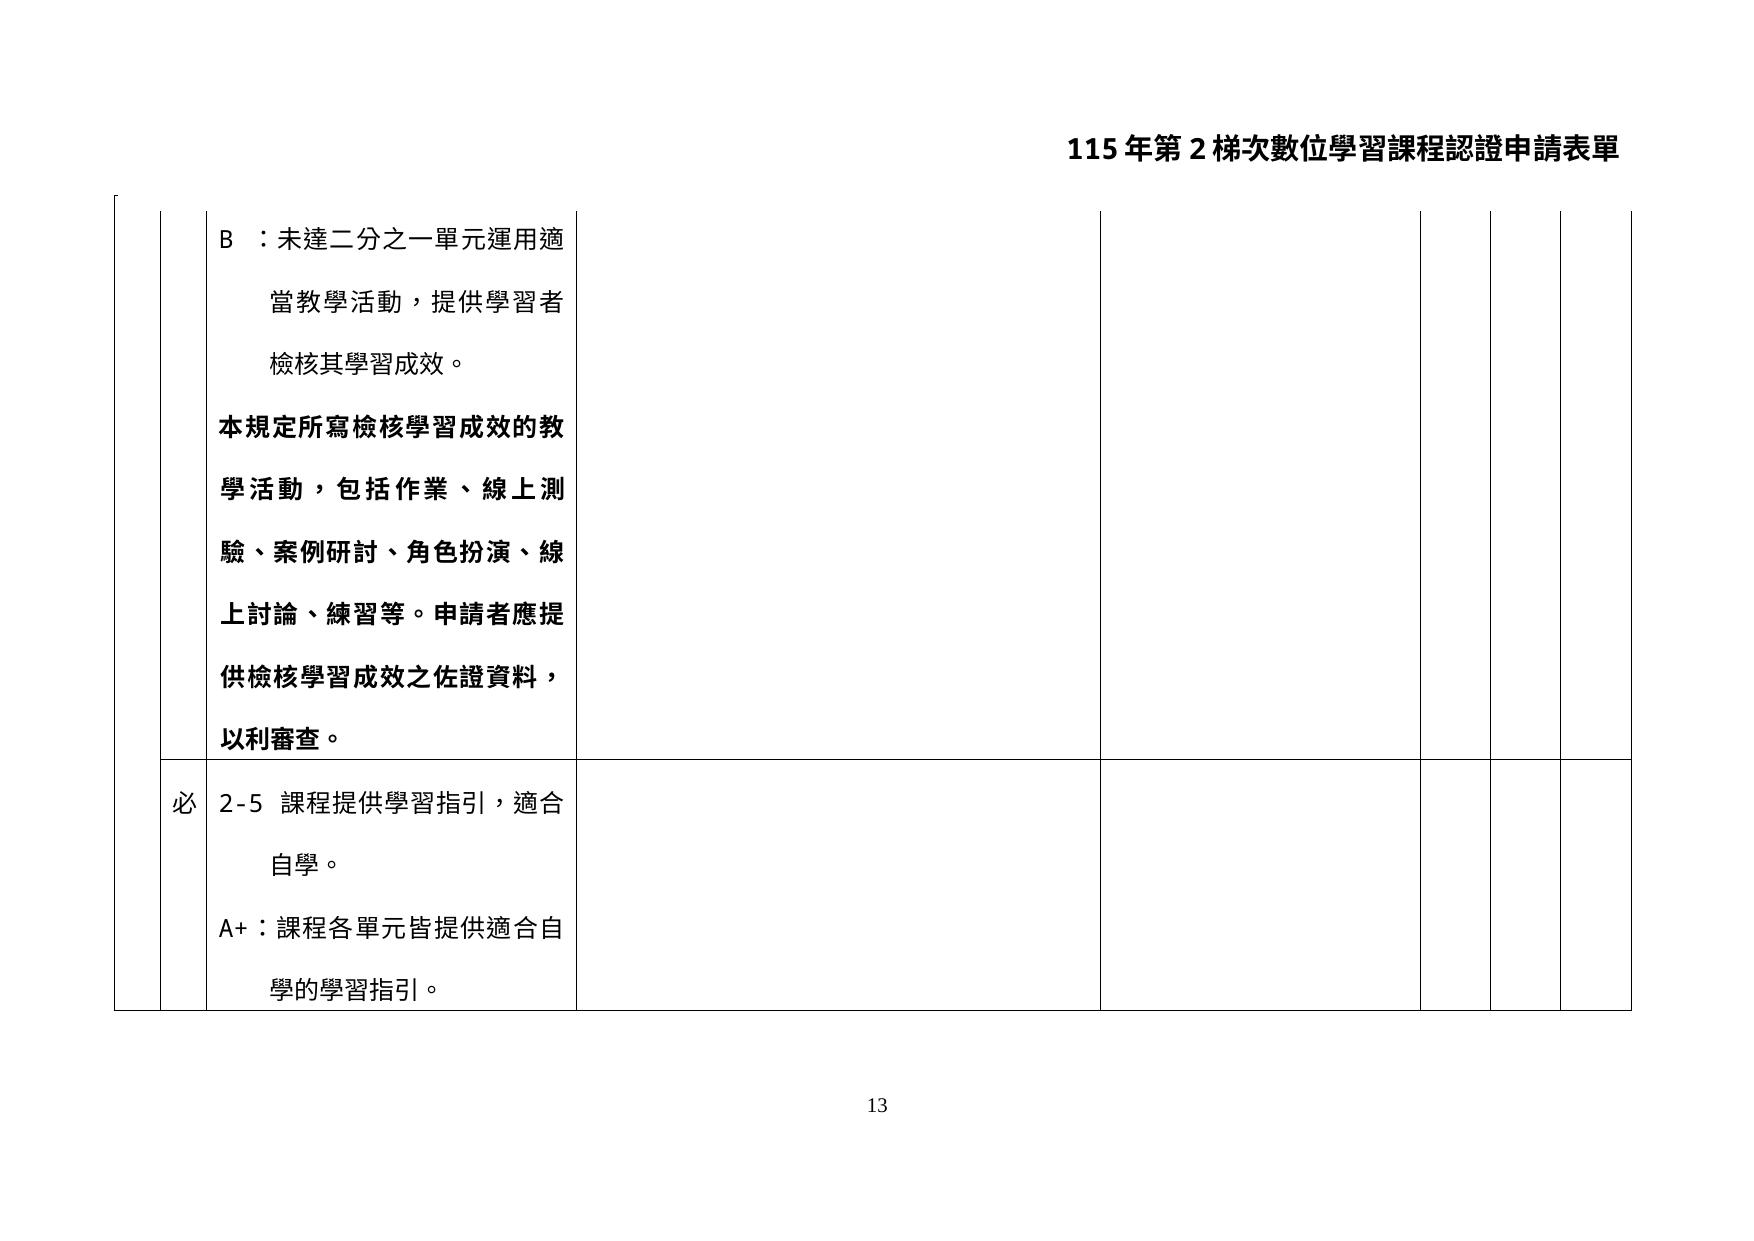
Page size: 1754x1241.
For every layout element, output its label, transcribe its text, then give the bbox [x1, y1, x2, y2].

table_cell [577, 760, 1100, 1009]
table_cell [577, 211, 1100, 758]
table_cell [1561, 211, 1631, 758]
table_cell 2-5 課程提供學習指引，適合自學。 A+：課程各單元皆提供適合自學的學習指引。 [207, 760, 576, 1009]
table_cell [1421, 760, 1490, 1009]
table_cell [1491, 211, 1560, 758]
table_cell B ：未達二分之一單元運用適當教學活動，提供學習者檢核其學習成效。 本規定所寫檢核學習成效的教學活動，包括作業、線上測驗、案例研討、角色扮演、線上討論、練習等。申請者應提供檢核學習成效之佐證資料，以利審查。 [207, 211, 576, 758]
table_cell [1101, 211, 1420, 758]
table_cell [1101, 760, 1420, 1009]
table_cell 必 [161, 760, 206, 1009]
table_cell [1561, 760, 1631, 1009]
table_cell [1421, 211, 1490, 758]
table_cell [161, 211, 206, 758]
table_cell [1491, 760, 1560, 1009]
table_cell [115, 196, 160, 1009]
